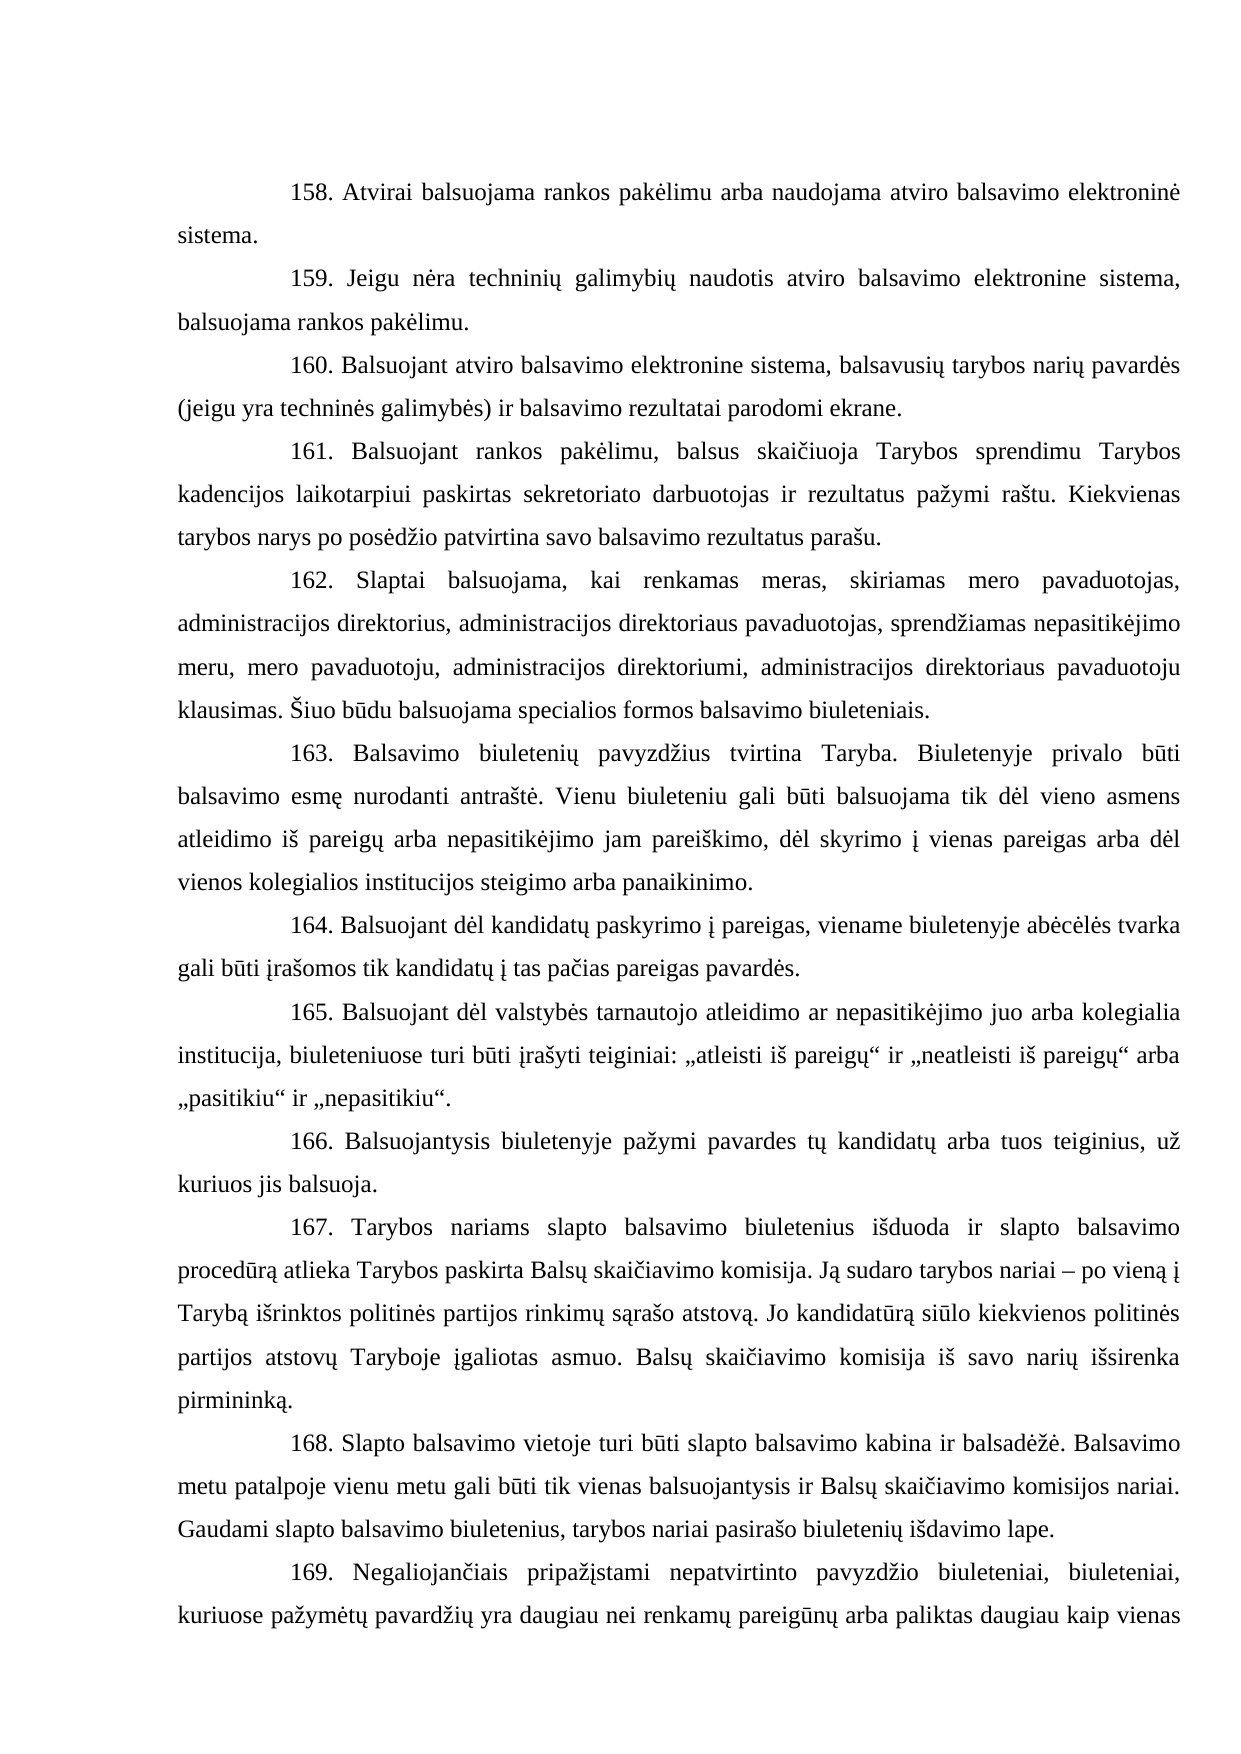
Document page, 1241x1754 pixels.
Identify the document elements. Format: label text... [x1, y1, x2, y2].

text 161. Balsuojant rankos pakėlimu, balsus skaičiuoja Tarybos sprendimu Tarybos kadencijos laikotarpiui paskirtas sekretoriato darbuotojas ir rezultatus pažymi raštu. Kiekvienas tarybos narys po posėdžio patvirtina savo balsavimo rezultatus parašu. [177, 436, 1181, 551]
text 158. Atvirai balsuojama rankos pakėlimu arba naudojama atviro balsavimo elektroninė sistema. [177, 177, 1181, 249]
text 167. Tarybos nariams slapto balsavimo biuletenius išduoda ir slapto balsavimo procedūrą atlieka Tarybos paskirta Balsų skaičiavimo komisija. Ją sudaro tarybos nariai – po vieną į Tarybą išrinktos politinės partijos rinkimų sąrašo atstovą. Jo kandidatūrą siūlo kiekvienos politinės partijos atstovų Taryboje įgaliotas asmuo. Balsų skaičiavimo komisija iš savo narių išsirenka pirmininką. [177, 1212, 1181, 1413]
text 163. Balsavimo biuletenių pavyzdžius tvirtina Taryba. Biuletenyje privalo būti balsavimo esmę nurodanti antraštė. Vienu biuleteniu gali būti balsuojama tik dėl vieno asmens atleidimo iš pareigų arba nepasitikėjimo jam pareiškimo, dėl skyrimo į vienas pareigas arba dėl vienos kolegialios institucijos steigimo arba panaikinimo. [177, 738, 1181, 896]
text 160. Balsuojant atviro balsavimo elektronine sistema, balsavusių tarybos narių pavardės (jeigu yra techninės galimybės) ir balsavimo rezultatai parodomi ekrane. [177, 350, 1181, 422]
text 164. Balsuojant dėl kandidatų paskyrimo į pareigas, viename biuletenyje abėcėlės tvarka gali būti įrašomos tik kandidatų į tas pačias pareigas pavardės. [177, 910, 1181, 982]
text 168. Slapto balsavimo vietoje turi būti slapto balsavimo kabina ir balsadėžė. Balsavimo metu patalpoje vienu metu gali būti tik vienas balsuojantysis ir Balsų skaičiavimo komisijos nariai. Gaudami slapto balsavimo biuletenius, tarybos nariai pasirašo biuletenių išdavimo lape. [177, 1428, 1181, 1543]
text 159. Jeigu nėra techninių galimybių naudotis atviro balsavimo elektronine sistema, balsuojama rankos pakėlimu. [177, 263, 1181, 335]
text 169. Negaliojančiais pripažįstami nepatvirtinto pavyzdžio biuleteniai, biuleteniai, kuriuose pažymėtų pavardžių yra daugiau nei renkamų pareigūnų arba paliktas daugiau kaip vienas [177, 1557, 1181, 1629]
text 162. Slaptai balsuojama, kai renkamas meras, skiriamas mero pavaduotojas, administracijos direktorius, administracijos direktoriaus pavaduotojas, sprendžiamas nepasitikėjimo meru, mero pavaduotoju, administracijos direktoriumi, administracijos direktoriaus pavaduotoju klausimas. Šiuo būdu balsuojama specialios formos balsavimo biuleteniais. [177, 565, 1181, 723]
text 166. Balsuojantysis biuletenyje pažymi pavardes tų kandidatų arba tuos teiginius, už kuriuos jis balsuoja. [177, 1126, 1181, 1198]
text 165. Balsuojant dėl valstybės tarnautojo atleidimo ar nepasitikėjimo juo arba kolegialia institucija, biuleteniuose turi būti įrašyti teiginiai: „atleisti iš pareigų“ ir „neatleisti iš pareigų“ arba „pasitikiu“ ir „nepasitikiu“. [177, 997, 1181, 1112]
